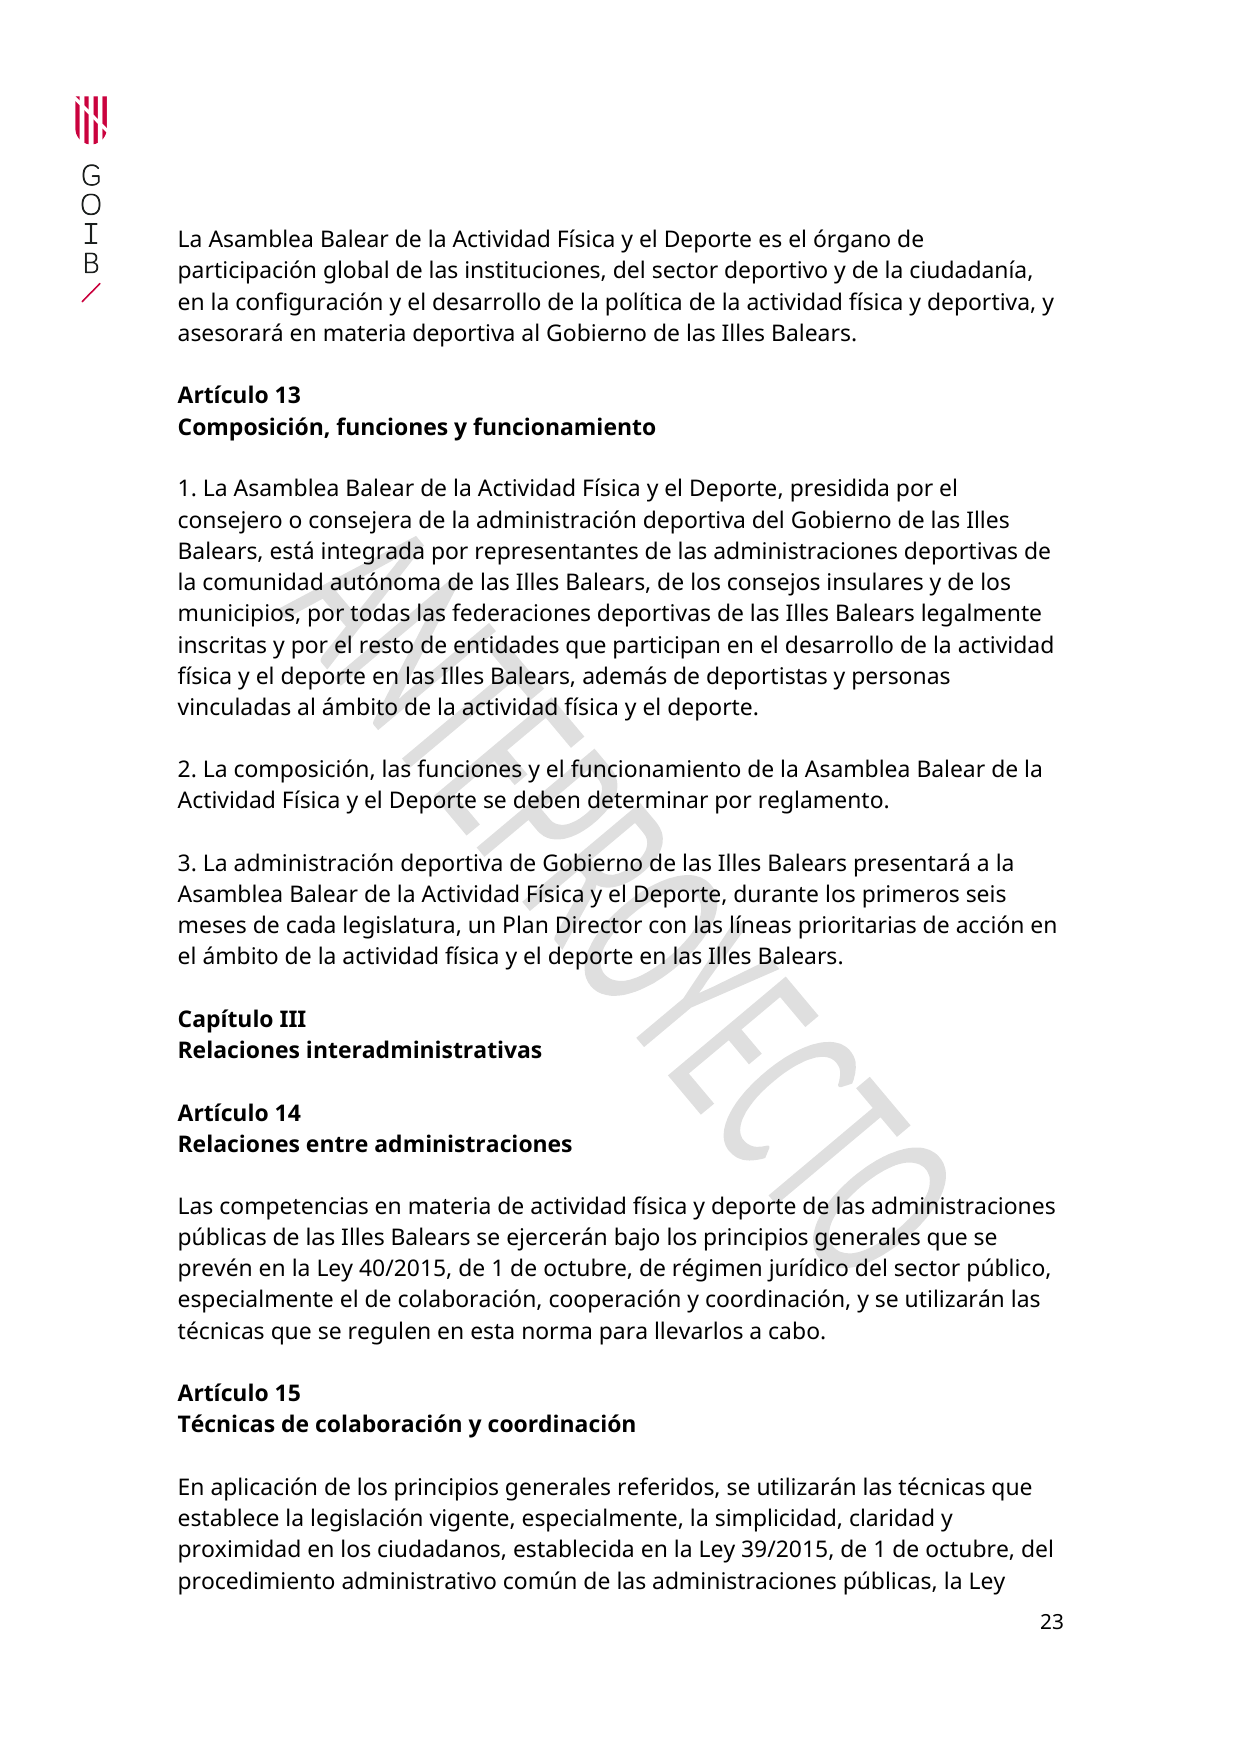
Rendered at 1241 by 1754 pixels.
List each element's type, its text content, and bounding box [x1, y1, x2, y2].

text Relaciones entre administraciones [177, 1128, 737, 1159]
text 2. La composición, las funciones y el funcionamiento de la Asamblea Balear de la Actividad Física y el Deporte se deben determinar por reglamento. [177, 753, 483, 815]
text 2. La composición, las funciones y el funcionamiento de la Asamblea Balear de la Actividad Física y el Deporte se deben determinar por reglamento. [599, 753, 1064, 815]
text Composición, funciones y funcionamiento [177, 411, 1064, 442]
text La Asamblea Balear de la Actividad Física y el Deporte es el órgano de participación global de las instituciones, del sector deportivo y de la ciudadanía, en la configuración y el desarrollo de la política de la actividad física y deportiva, y asesorará en materia deportiva al Gobierno de las Illes Balears. [177, 223, 1064, 348]
text Técnicas de colaboración y coordinación [177, 1408, 1064, 1439]
text [747, 1034, 1064, 1065]
text En aplicación de los principios generales referidos, se utilizarán las técnicas que establece la legislación vigente, especialmente, la simplicidad, claridad y proximidad en los ciudadanos, establecida en la Ley 39/2015, de 1 de octubre, del procedimiento administrativo común de las administraciones públicas, la Ley [177, 1471, 1064, 1596]
text Relaciones interadministrativas [177, 1034, 716, 1065]
text 3. La administración deportiva de Gobierno de las Illes Balears presentará a la Asamblea Balear de la Actividad Física y el Deporte, durante los primeros seis meses de cada legislatura, un Plan Director con las líneas prioritarias de acción en el ámbito de la actividad física y el deporte en las Illes Balears. [177, 847, 1064, 972]
text [743, 1003, 1064, 1034]
text [741, 1128, 847, 1159]
text [741, 1097, 871, 1128]
text 1. La Asamblea Balear de la Actividad Física y el Deporte, presidida por el consejero o consejera de la administración deportiva del Gobierno de las Illes Balears, está integrada por representantes de las administraciones deportivas de la comunidad autónoma de las Illes Balears, de los consejos insulares y de los municipios, por todas las federaciones deportivas de las Illes Balears legalmente inscritas y por el resto de entidades que participan en el desarrollo de la actividad física y el deporte en las Illes Balears, además de deportistas y personas vinculadas al ámbito de la actividad física y el deporte. [177, 472, 1064, 722]
text [701, 1041, 748, 1065]
text [661, 1003, 753, 1034]
text [888, 1097, 1064, 1128]
text Artículo 13 [177, 379, 1064, 411]
text Artículo 14 [177, 1097, 739, 1128]
text Artículo 15 [177, 1377, 1064, 1408]
text 2. La composición, las funciones y el funcionamiento de la Asamblea Balear de la Actividad Física y el Deporte se deben determinar por reglamento. [456, 753, 588, 815]
text Capítulo III [177, 1003, 676, 1034]
text Las competencias en materia de actividad física y deporte de las administraciones públicas de las Illes Balears se ejercerán bajo los principios generales que se prevén en la Ley 40/2015, de 1 de octubre, de régimen jurídico del sector público, especialmente el de colaboración, cooperación y coordinación, y se utilizarán las técnicas que se regulen en esta norma para llevarlos a cabo. [177, 1189, 1064, 1346]
text [833, 1128, 1064, 1159]
